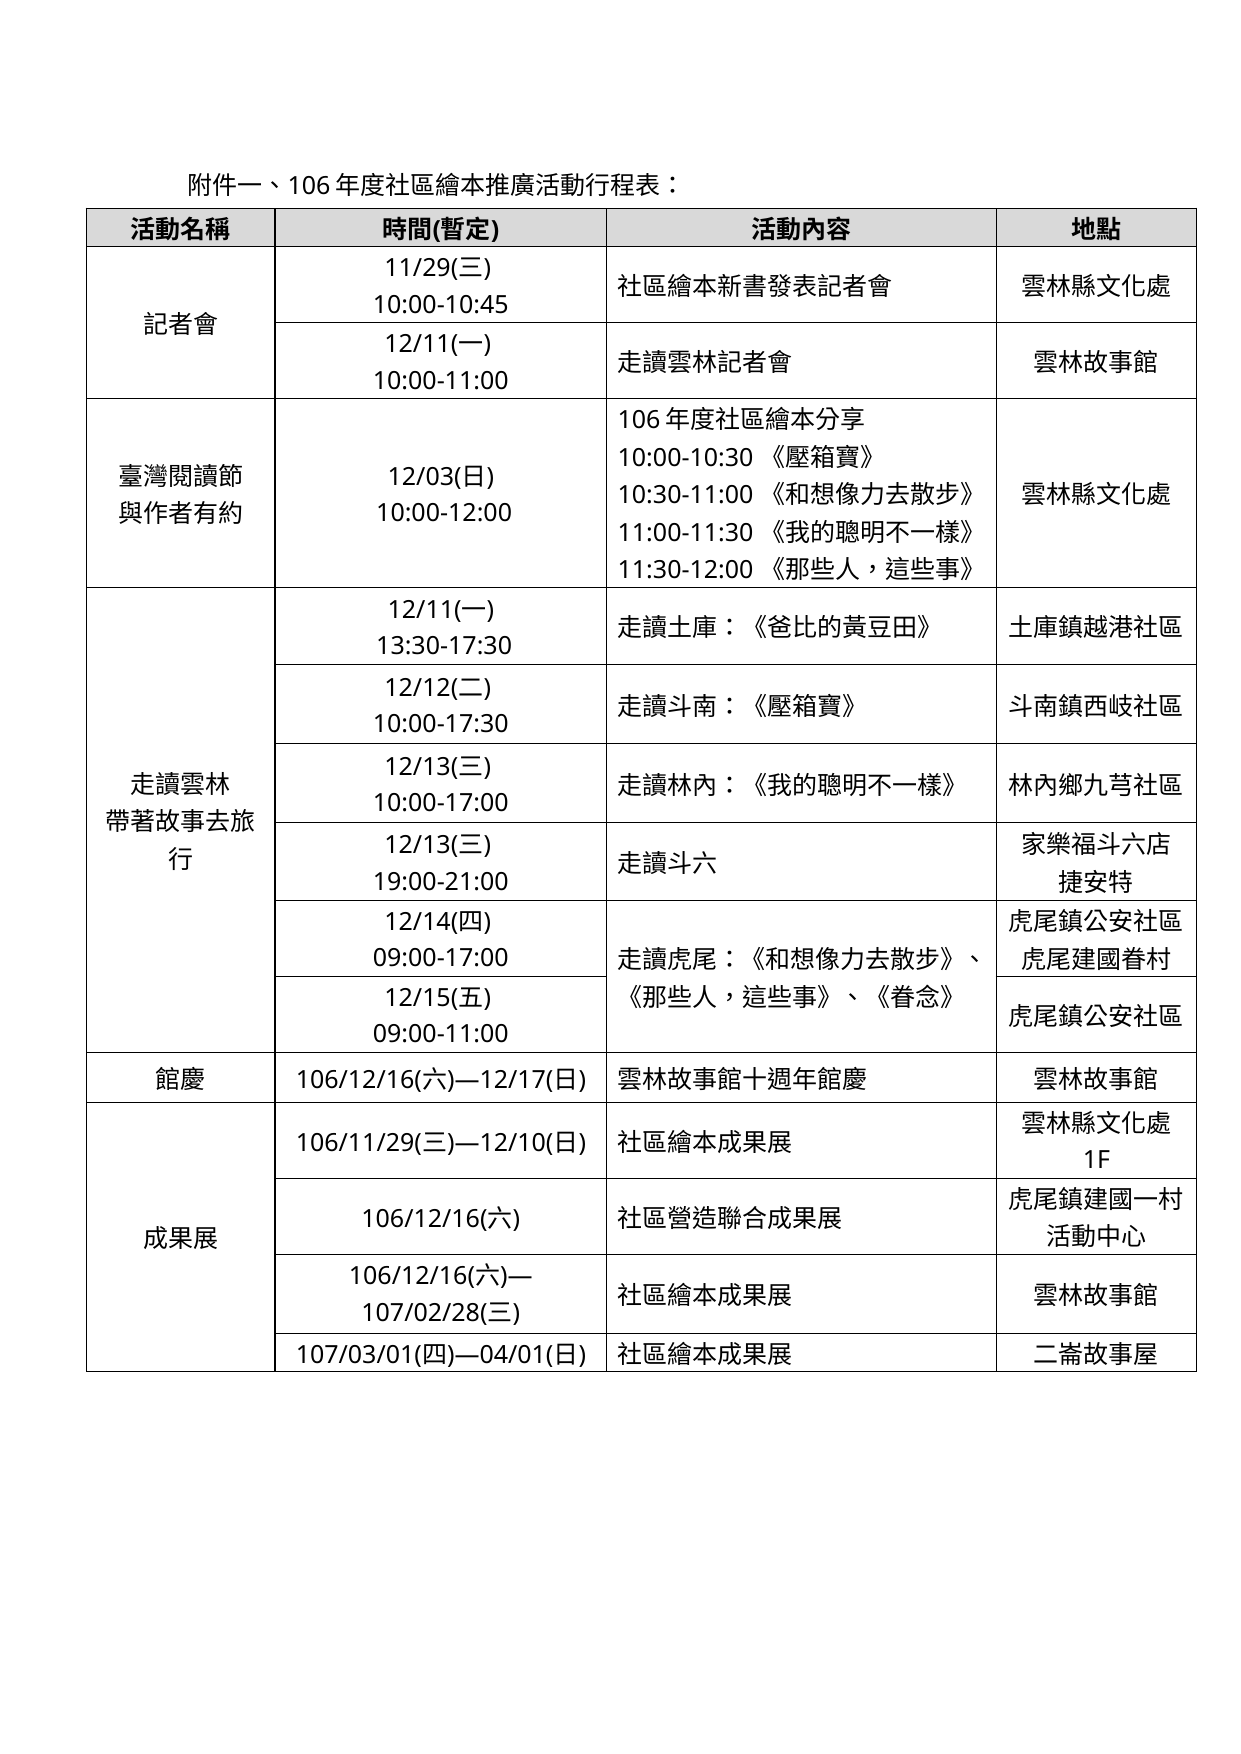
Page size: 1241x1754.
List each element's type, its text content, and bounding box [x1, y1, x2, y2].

table_cell 12/13(三) 19:00-21:00 [276, 823, 606, 900]
table_cell 12/11(一) 10:00-11:00 [276, 323, 606, 398]
table_cell 林內鄉九芎社區 [997, 744, 1196, 822]
table_cell 106/12/16(六)—107/02/28(三) [276, 1255, 606, 1333]
table_cell 雲林縣文化處 [997, 247, 1196, 322]
table_cell 11/29(三) 10:00-10:45 [276, 247, 606, 322]
table_cell 二崙故事屋 [997, 1334, 1196, 1371]
table_cell 12/15(五) 09:00-11:00 [276, 977, 606, 1052]
table_cell 走讀雲林記者會 [607, 323, 996, 398]
text 附件一、106年度社區繪本推廣活動行程表： [187, 164, 1053, 202]
table_header 時間(暫定) [276, 209, 606, 246]
table_cell 走讀土庫：《爸比的黃豆田》 [607, 588, 996, 664]
table_cell 虎尾鎮公安社區 虎尾建國眷村 [997, 901, 1196, 976]
table_cell 成果展 [87, 1103, 274, 1371]
table_cell 雲林故事館 [997, 323, 1196, 398]
table_cell 107/03/01(四)—04/01(日) [276, 1334, 606, 1371]
table_cell 走讀雲林 帶著故事去旅行 [87, 588, 274, 1052]
table_cell 館慶 [87, 1053, 274, 1102]
table_cell 12/03(日) 10:00-12:00 [276, 399, 606, 587]
table_cell 12/14(四) 09:00-17:00 [276, 901, 606, 976]
table_cell 雲林故事館 [997, 1255, 1196, 1333]
table_header 地點 [997, 209, 1196, 246]
table_cell 走讀林內：《我的聰明不一樣》 [607, 744, 996, 822]
table_cell 社區營造聯合成果展 [607, 1179, 996, 1254]
table_cell 斗南鎮西岐社區 [997, 665, 1196, 743]
table_cell 106年度社區繪本分享 10:00-10:30 《壓箱寶》 10:30-11:00 《和想像力去散步》 11:00-11:30 《我的聰明不一樣》 11:30-12:00 《那些人，這些事》 [607, 399, 996, 587]
table_cell 家樂福斗六店 捷安特 [997, 823, 1196, 900]
table_cell 雲林故事館十週年館慶 [607, 1053, 996, 1102]
table_cell 106/11/29(三)—12/10(日) [276, 1103, 606, 1178]
table_cell 雲林故事館 [997, 1053, 1196, 1102]
table_cell 虎尾鎮公安社區 [997, 977, 1196, 1052]
table_cell 走讀虎尾：《和想像力去散步》、《那些人，這些事》、《眷念》 [607, 901, 996, 1052]
table_cell 土庫鎮越港社區 [997, 588, 1196, 664]
table_cell 12/11(一) 13:30-17:30 [276, 588, 606, 664]
table_cell 臺灣閱讀節 與作者有約 [87, 399, 274, 587]
table_cell 12/13(三) 10:00-17:00 [276, 744, 606, 822]
table_cell 社區繪本成果展 [607, 1255, 996, 1333]
table_cell 106/12/16(六)—12/17(日) [276, 1053, 606, 1102]
table_cell 12/12(二) 10:00-17:30 [276, 665, 606, 743]
table_cell 雲林縣文化處1F [997, 1103, 1196, 1178]
table_header 活動名稱 [87, 209, 274, 246]
table_cell 社區繪本新書發表記者會 [607, 247, 996, 322]
table_cell 社區繪本成果展 [607, 1334, 996, 1371]
table_cell 走讀斗南：《壓箱寶》 [607, 665, 996, 743]
table_cell 雲林縣文化處 [997, 399, 1196, 587]
table_cell 虎尾鎮建國一村 活動中心 [997, 1179, 1196, 1254]
table_header 活動內容 [607, 209, 996, 246]
table_cell 社區繪本成果展 [607, 1103, 996, 1178]
table_cell 走讀斗六 [607, 823, 996, 900]
table_cell 記者會 [87, 247, 274, 398]
table_cell 106/12/16(六) [276, 1179, 606, 1254]
